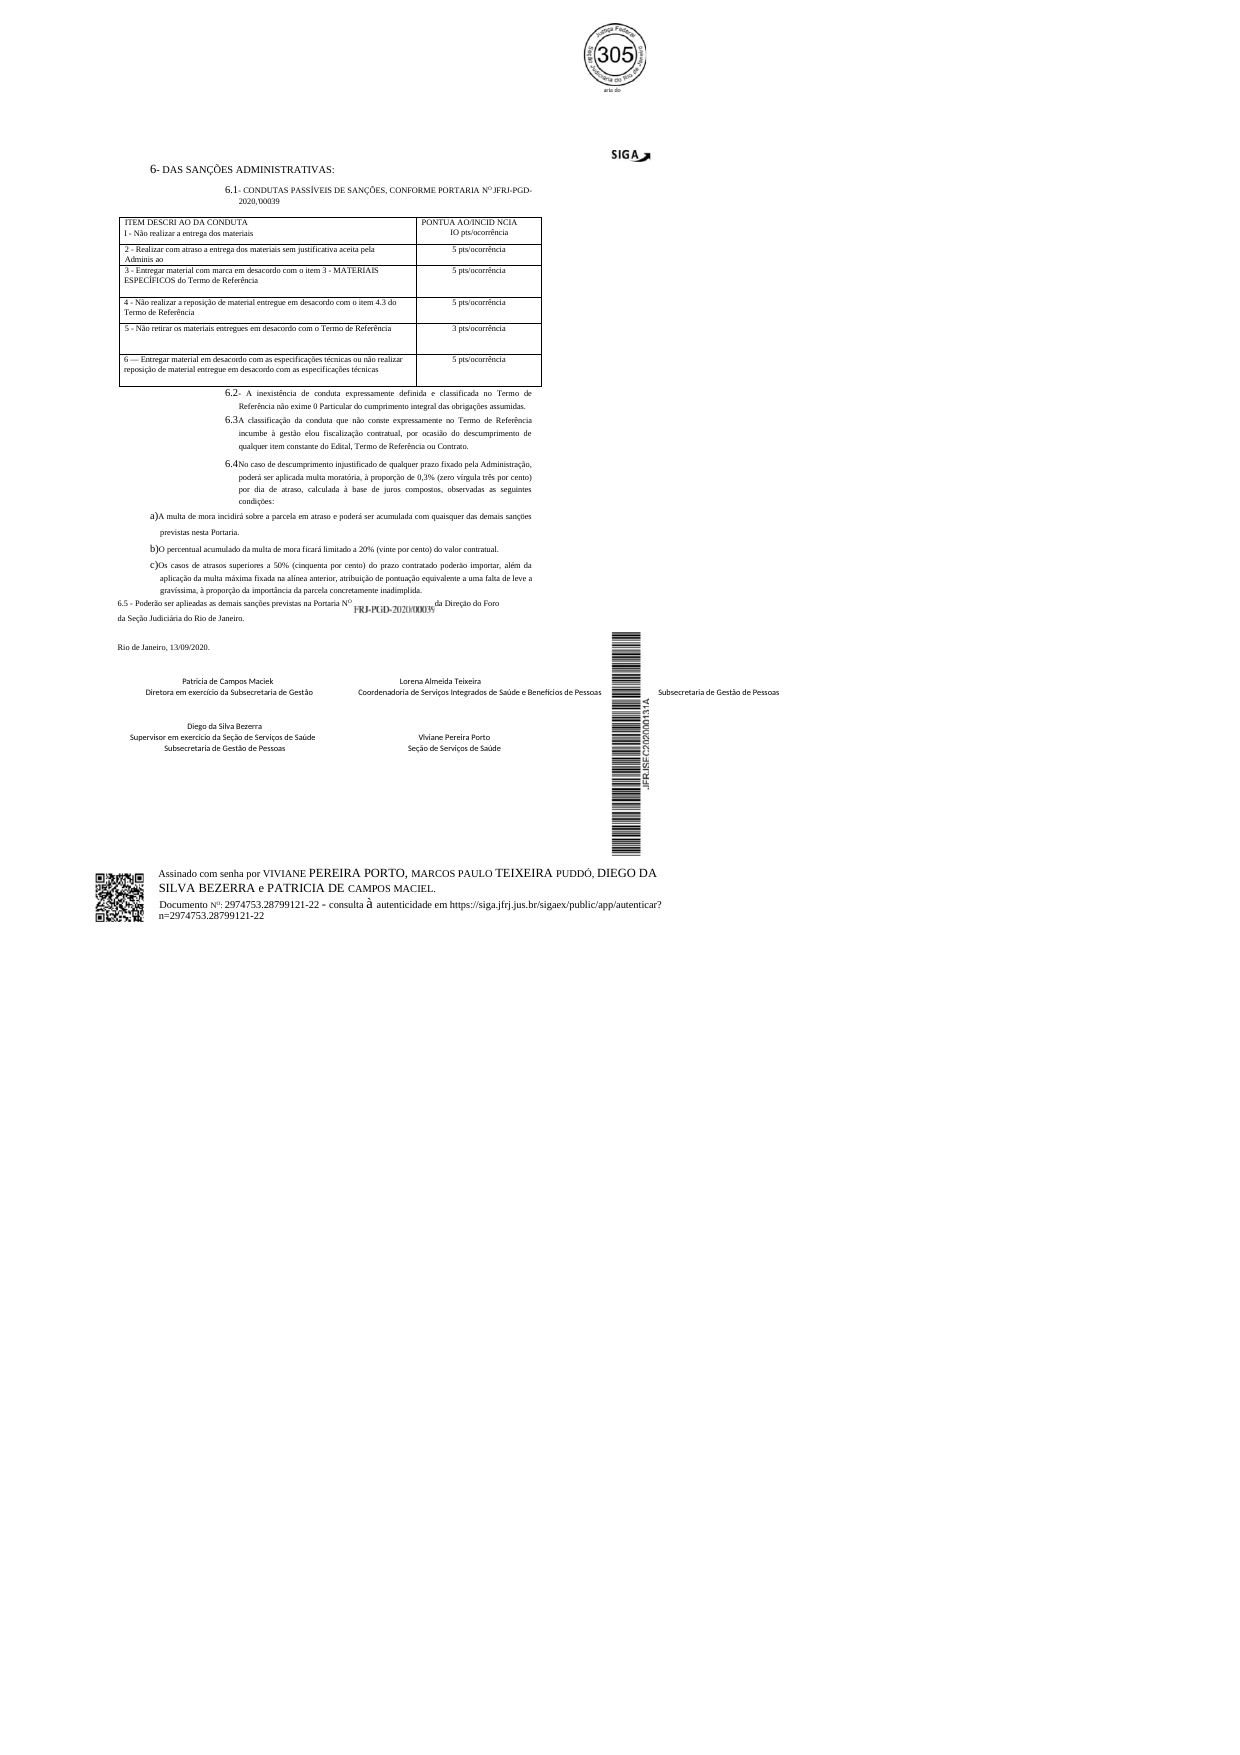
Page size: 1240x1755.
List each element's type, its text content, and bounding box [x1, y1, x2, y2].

table_cell 5 pts/ocorrência [417, 298, 541, 323]
table_cell 3 pts/ocorrência [417, 324, 541, 354]
text Patricia de Campos Maciek Lorena Almeida Teixeira [150, 676, 611, 686]
text Supervisor em exercicio da Seção de Serviços de Saúde Vlviane Pereira Porto [130, 732, 611, 742]
list - A inexistência de conduta expressamente definida e classificada no Termo de Referência não exime 0 Particular do cumprimento integral das obrigações assumidas. [136, 387, 532, 411]
text Diretora em exercício da Subsecretaria de Geståo Coordenadoria de Serviços Integrados de Saúde e Benefícios de Pessoas [146, 687, 611, 697]
text Subsecretaria de Gestão de Pessoas [649, 687, 1089, 697]
table_cell 5 - Não retirar os materiais entregues em desacordo com o Termo de Referência [120, 324, 416, 354]
list O percentual acumulado da multa de mora ficará limitado a 20% (vinte por cento) do valor contratual. [140, 543, 533, 555]
list A multa de mora incidirá sobre a parcela em atraso e poderá ser acumulada com quaisquer das demais sançöes previstas nesta Portaria. [140, 510, 533, 537]
table_header ITEM DESCRI AO DA CONDUTA I - Não realizar a entrega dos materiais [120, 218, 416, 244]
table_cell 5 pts/ocorrência [417, 245, 541, 265]
list No caso de descumprimento injustificado de qualquer prazo fixado pela Administração, poderá ser aplicada multa moratória, à proporção de 0,3% (zero vírgula três por cento) por dia de atraso, calculada à base de juros compostos, observadas as seguintes condiçöes: [136, 457, 532, 507]
text 6.5 - Poderão ser aplieadas as demais sanções previstas na Portaria NO da Direçäo do Foro [117, 598, 533, 612]
table_header PONTUA AO/INCID NCIA IO pts/ocorrência [417, 218, 541, 244]
text Subsecretaria de Geståo de Pessoas Seção de Serviços de Saúde [150, 743, 611, 754]
text Diego da Silva Bezerra [187, 721, 611, 731]
text da Seção Judiciária do Rio de Janeiro. [117, 613, 533, 623]
table_cell 3 - Entregar material com marca em desacordo com o item 3 - MATERIAIS ESPECÍFICOS do Termo de Referência [120, 266, 416, 297]
table_cell 5 pts/ocorrência [417, 266, 541, 297]
table_cell 6 — Entregar material em desacordo com as especificações técnicas ou não realizar reposição de material entregue em desacordo com as especificações técnicas [120, 355, 416, 386]
text [649, 676, 1089, 686]
text [649, 721, 1089, 731]
text [649, 743, 1089, 754]
table_cell 4 - Não realizar a reposição de material entregue em desacordo com o item 4.3 do Termo de Referência [120, 298, 416, 323]
list - DAS SANÇÕES ADMINISTRATIVAS: [142, 162, 1089, 176]
list - CONDUTAS PASSÍVEIS DE SANÇÕES, CONFORME PORTARIA NO JFRJ-PGD-2020,'00039 [136, 184, 532, 206]
list A classificação da conduta que não conste expressamente no Termo de Referência incumbe à gestão elou fiscalização contratual, por ocasião do descumprimento de qualquer item constante do Edital, Termo de Referência ou Contrato. [136, 414, 532, 451]
table_cell 2 - Realizar com atraso a entrega dos materiais sem justificativa aceita pela Adminis ao [120, 245, 416, 265]
list Os casos de atrasos superiores a 50% (cinquenta por cento) do prazo contratado poderäo importar, além da aplicação da multa máxima fixada na alínea anterior, atribuição de pontuação equivalente a uma falta de leve a gravíssima, à proporção da importância da parcela concretamente inadimplida. [140, 558, 533, 595]
text [649, 732, 1089, 742]
text Rio de Janeiro, 13/09/2020. [117, 643, 533, 652]
table_cell 5 pts/ocorrência [417, 355, 541, 386]
